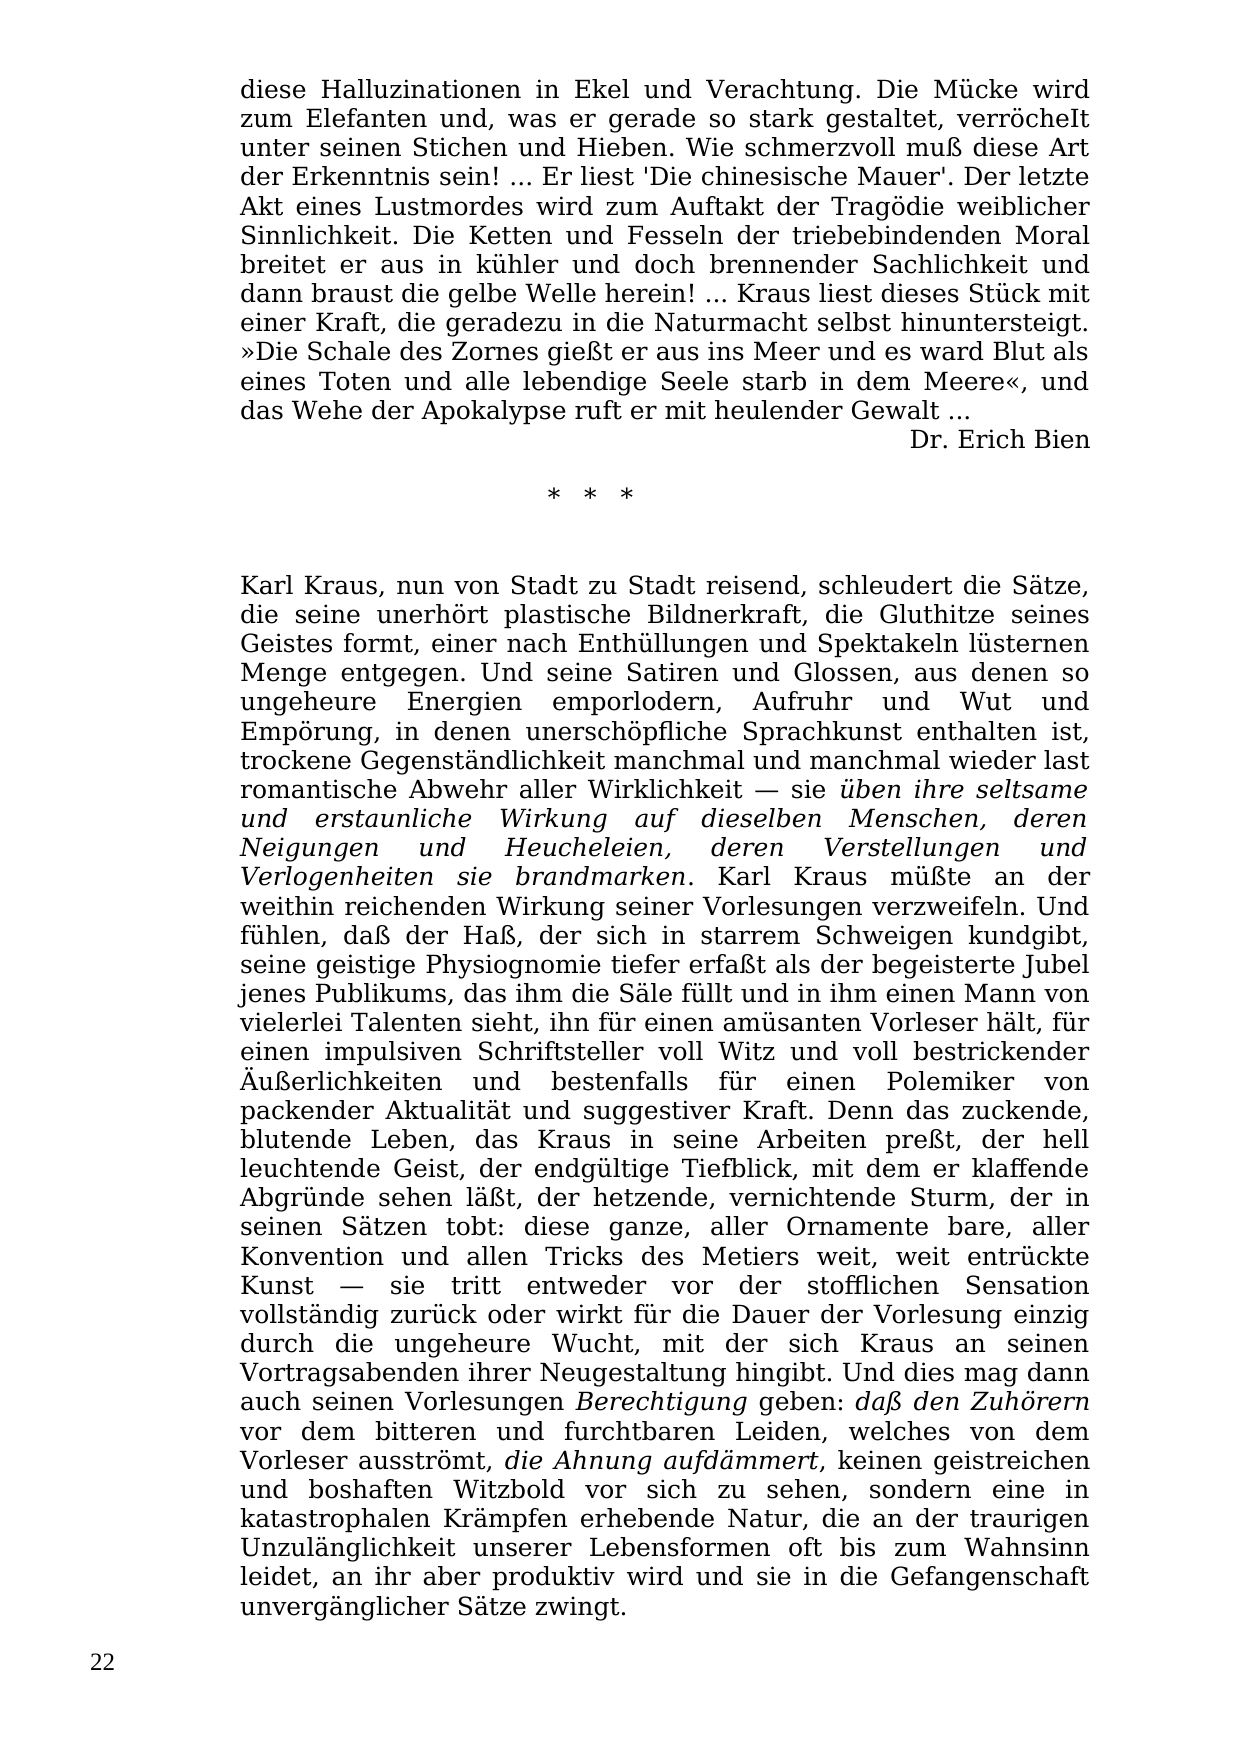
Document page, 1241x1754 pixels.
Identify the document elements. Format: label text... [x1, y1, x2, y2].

text Karl Kraus, nun von Stadt zu Stadt reisend, schleudert die Sätze, die seine unerhört plastische Bildnerkraft, die Gluthitze seines Geistes formt, einer nach Enthüllungen und Spektakeln lüsternen Menge entgegen. Und seine Satiren und Glossen, aus denen so ungeheure Energien emporlodern, Aufruhr und Wut und Empörung, in denen unerschöpfliche Sprachkunst enthalten ist, trockene Gegenständlichkeit manchmal und manchmal wieder last romantische Abwehr aller Wirklichkeit — sie üben ihre seltsame und erstaunliche Wirkung auf dieselben Menschen, deren Neigungen und Heucheleien, deren Verstellungen und Verlogenheiten sie brandmarken. Karl Kraus müßte an der weithin reichenden Wirkung seiner Vorlesungen verzweifeln. Und fühlen, daß der Haß, der sich in starrem Schweigen kundgibt, seine geistige Physiognomie tiefer erfaßt als der begeisterte Jubel jenes Publikums, das ihm die Säle füllt und in ihm einen Mann von vielerlei Talenten sieht, ihn für einen amüsanten Vorleser hält, für einen impulsiven Schriftsteller voll Witz und voll bestrickender Äußerlichkeiten und bestenfalls für einen Polemiker von packender Aktualität und suggestiver Kraft. Denn das zuckende, blutende Leben, das Kraus in seine Arbeiten preßt, der hell leuchtende Geist, der endgültige Tiefblick, mit dem er klaffende Abgründe sehen läßt, der hetzende, vernichtende Sturm, der in seinen Sätzen tobt: diese ganze, aller Ornamente bare, aller Konvention und allen Tricks des Metiers weit, weit entrückte Kunst — sie tritt entweder vor der stofflichen Sensation vollständig zurück oder wirkt für die Dauer der Vorlesung einzig durch die ungeheure Wucht, mit der sich Kraus an seinen Vortragsabenden ihrer Neugestaltung hingibt. Und dies mag dann auch seinen Vorlesungen Berechtigung geben: daß den Zuhörern vor dem bitteren und furchtbaren Leiden, welches von dem Vorleser ausströmt, die Ahnung aufdämmert, keinen geistreichen und boshaften Witzbold vor sich zu sehen, sondern eine in katastrophalen Krämpfen erhebende Natur, die an der traurigen Unzulänglichkeit unserer Lebensformen oft bis zum Wahnsinn leidet, an ihr aber produktiv wird und sie in die Gefangenschaft unvergänglicher Sätze zwingt. [240, 571, 1091, 1621]
text Dr. Erich Bien [90, 425, 1091, 454]
text * * * [90, 483, 1091, 512]
text diese Halluzinationen in Ekel und Verachtung. Die Mücke wird zum Elefanten und, was er gerade so stark gestaltet, verröcheIt unter seinen Stichen und Hieben. Wie schmerzvoll muß diese Art der Erkenntnis sein! ... Er liest 'Die chinesische Mauer'. Der letzte Akt eines Lustmordes wird zum Auftakt der Tragödie weiblicher Sinnlichkeit. Die Ketten und Fesseln der triebebindenden Moral breitet er aus in kühler und doch brennender Sachlichkeit und dann braust die gelbe Welle herein! ... Kraus liest dieses Stück mit einer Kraft, die geradezu in die Naturmacht selbst hinuntersteigt. »Die Schale des Zornes gießt er aus ins Meer und es ward Blut als eines Toten und alle lebendige Seele starb in dem Meere«, und das Wehe der Apokalypse ruft er mit heulender Gewalt ... [240, 75, 1091, 425]
